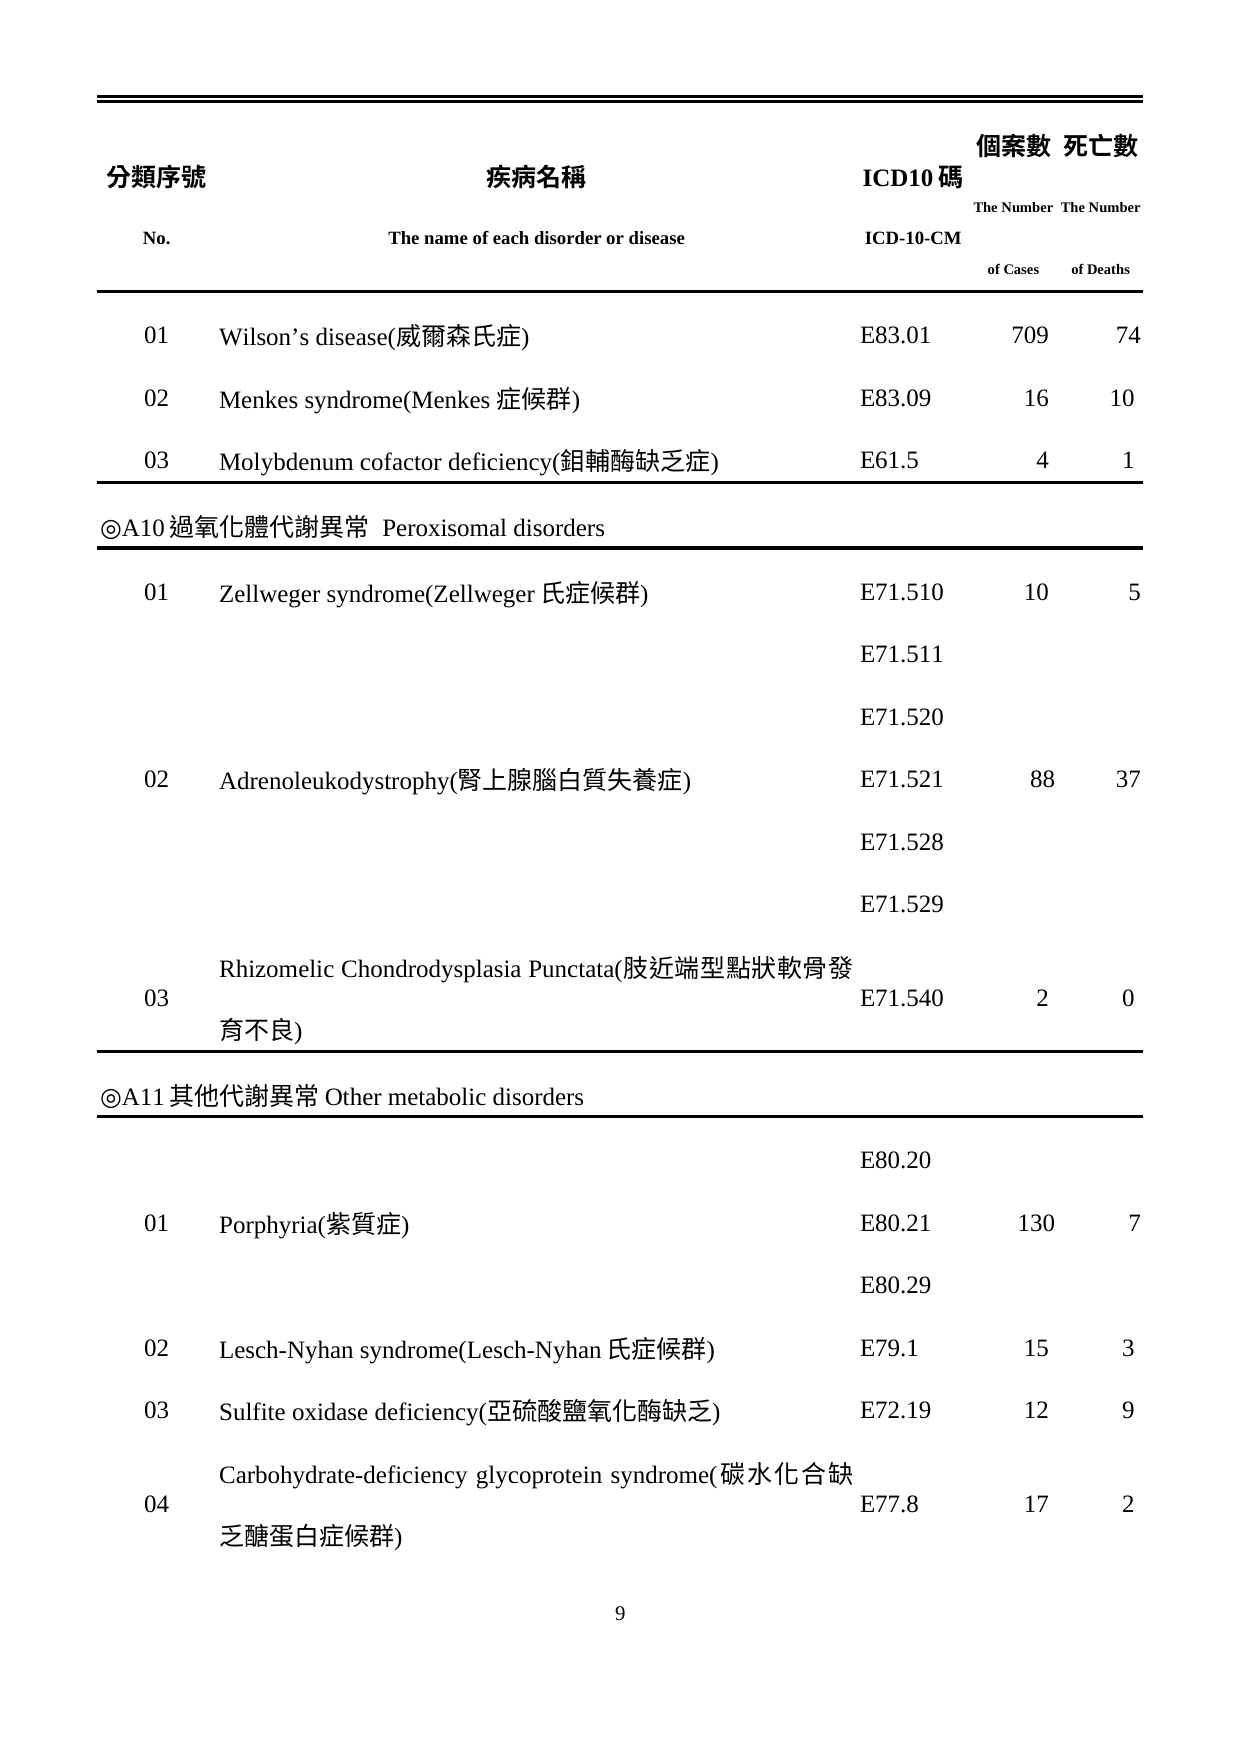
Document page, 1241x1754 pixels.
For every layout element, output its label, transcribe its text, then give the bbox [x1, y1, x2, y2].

table_header 疾病名稱 The name of each disorder or disease [216, 103, 857, 290]
table_cell Lesch-Nyhan syndrome(Lesch-Nyhan氏症候群) [216, 1306, 857, 1368]
table_cell 01 [97, 550, 216, 612]
table_cell 709 [969, 293, 1057, 356]
table_cell E77.8 [857, 1431, 969, 1556]
table_cell 17 [969, 1431, 1057, 1556]
table_cell 10 [969, 550, 1057, 612]
table_cell 2 [969, 925, 1057, 1049]
table_cell Porphyria(紫質症) [216, 1118, 857, 1306]
table_cell 88 [969, 612, 1057, 924]
table_cell E71.540 [857, 925, 969, 1049]
table_cell 3 [1058, 1306, 1143, 1368]
table_cell 37 [1058, 612, 1143, 924]
table_cell ◎A11其他代謝異常Other metabolic disorders [97, 1053, 1143, 1115]
table_cell E79.1 [857, 1306, 969, 1368]
table_cell Adrenoleukodystrophy(腎上腺腦白質失養症) [216, 612, 857, 924]
table_cell 130 [969, 1118, 1057, 1306]
table_cell 03 [97, 1368, 216, 1431]
table_cell 03 [97, 925, 216, 1049]
table_cell 10 [1058, 356, 1143, 418]
table_cell ◎A10過氧化體代謝異常 Peroxisomal disorders [97, 484, 1143, 546]
table_cell 02 [97, 356, 216, 418]
table_cell Sulfite oxidase deficiency(亞硫酸鹽氧化酶缺乏) [216, 1368, 857, 1431]
table_cell 2 [1058, 1431, 1143, 1556]
table_cell Menkes syndrome(Menkes 症候群) [216, 356, 857, 418]
table_cell 02 [97, 1306, 216, 1368]
table_header 死亡數 The Number of Deaths [1058, 103, 1143, 290]
table_cell E71.511 E71.520 E71.521 E71.528 E71.529 [857, 612, 969, 924]
table_cell 03 [97, 418, 216, 481]
table_cell 12 [969, 1368, 1057, 1431]
table_cell Zellweger syndrome(Zellweger氏症候群) [216, 550, 857, 612]
table_cell Carbohydrate-deficiency glycoprotein syndrome(碳水化合缺乏醣蛋白症候群) [216, 1431, 857, 1556]
table_cell 16 [969, 356, 1057, 418]
table_header 分類序號 No. [97, 103, 216, 290]
table_header ICD10碼 ICD-10-CM [857, 103, 969, 290]
table_header 個案數 The Number of Cases [969, 103, 1057, 290]
table_cell 7 [1058, 1118, 1143, 1306]
table_cell Molybdenum cofactor deficiency(鉬輔酶缺乏症) [216, 418, 857, 481]
table_cell 1 [1058, 418, 1143, 481]
table_cell Wilson’s disease(威爾森氏症) [216, 293, 857, 356]
table_cell 0 [1058, 925, 1143, 1049]
table_cell 5 [1058, 550, 1143, 612]
table_cell E80.20 E80.21 E80.29 [857, 1118, 969, 1306]
table_cell E83.09 [857, 356, 969, 418]
table_cell 74 [1058, 293, 1143, 356]
table_cell 15 [969, 1306, 1057, 1368]
table_cell E72.19 [857, 1368, 969, 1431]
table_cell Rhizomelic Chondrodysplasia Punctata(肢近端型點狀軟骨發育不良) [216, 925, 857, 1049]
table_cell 01 [97, 293, 216, 356]
table_cell E61.5 [857, 418, 969, 481]
table_cell E71.510 [857, 550, 969, 612]
table_cell 02 [97, 612, 216, 924]
table_cell 01 [97, 1118, 216, 1306]
table_cell 4 [969, 418, 1057, 481]
table_cell 9 [1058, 1368, 1143, 1431]
table_cell 04 [97, 1431, 216, 1556]
table_cell E83.01 [857, 293, 969, 356]
